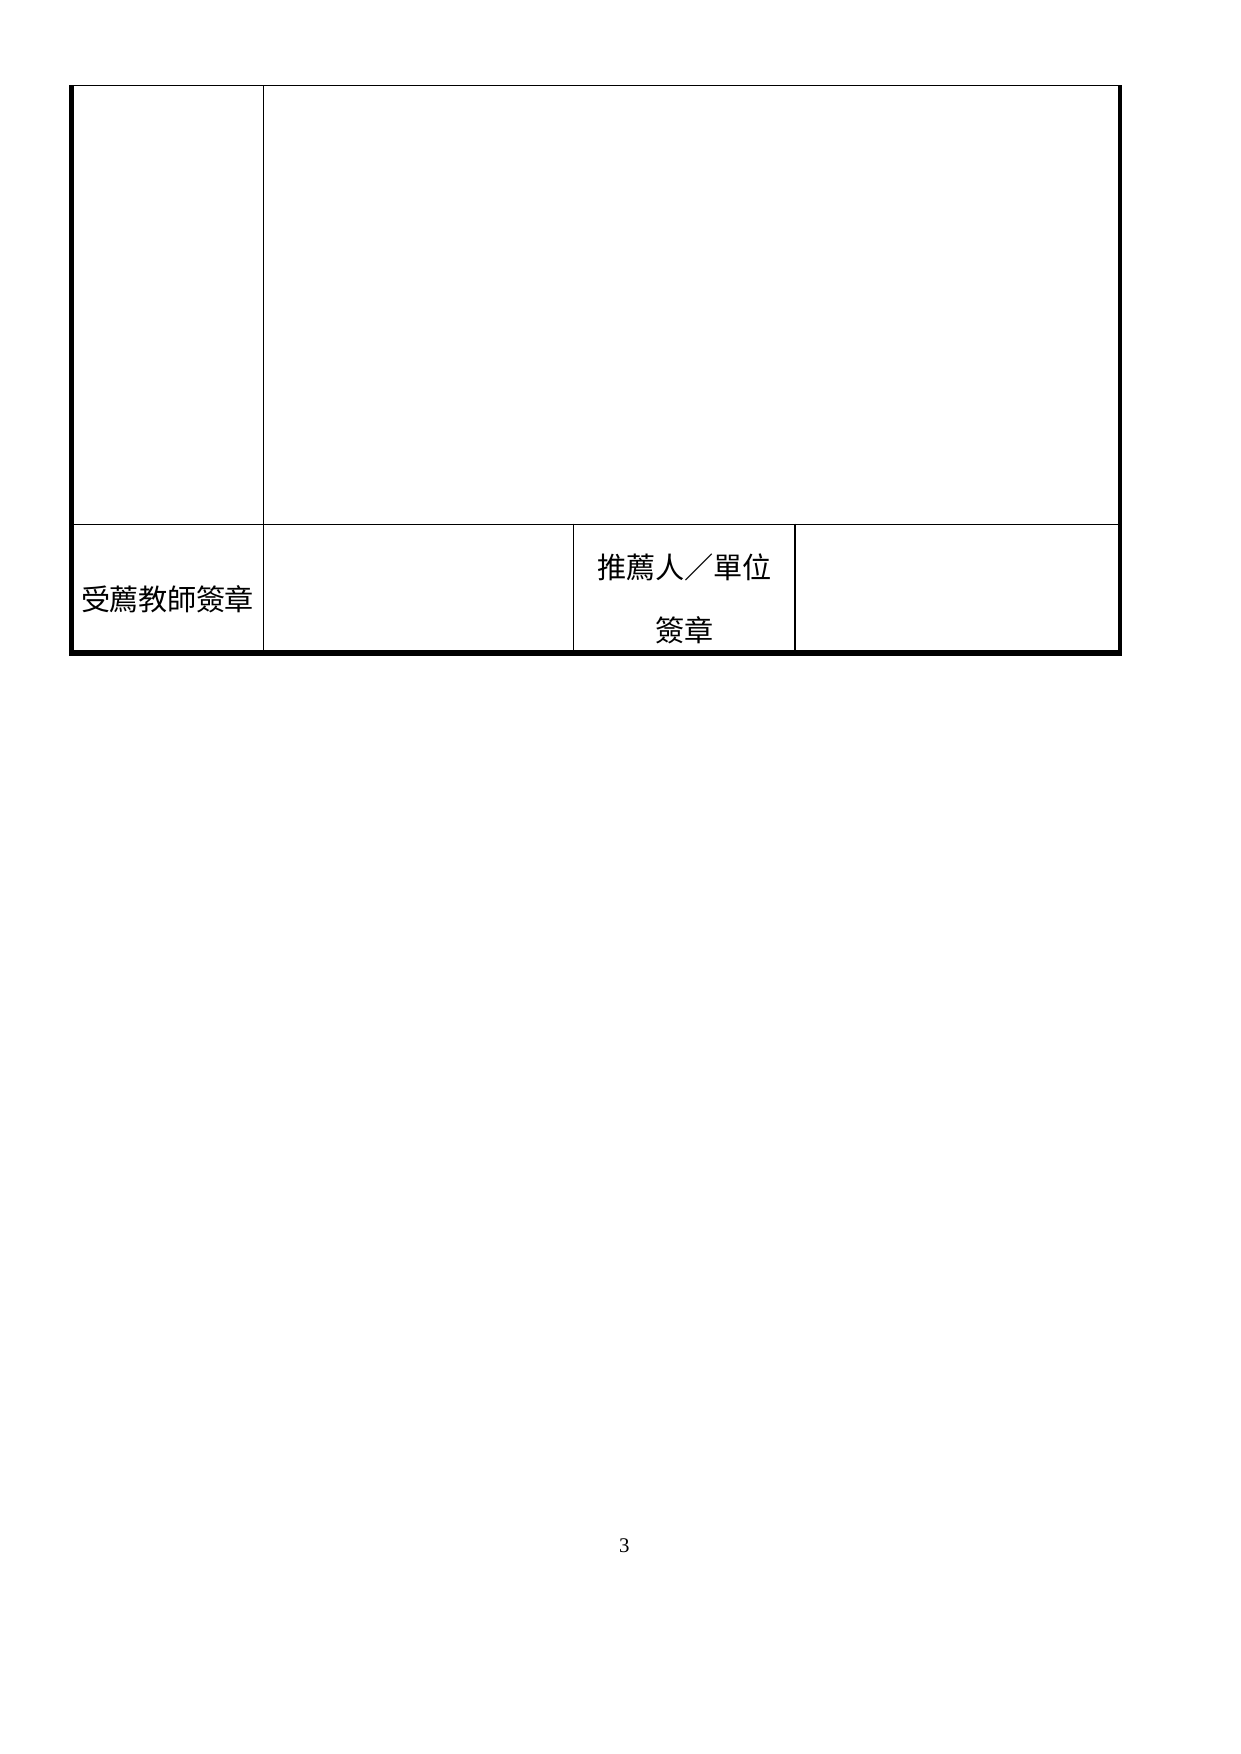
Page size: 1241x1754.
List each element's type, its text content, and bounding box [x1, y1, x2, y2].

table_cell [264, 525, 573, 649]
table_cell 受薦教師簽章 [74, 525, 263, 649]
table_cell [74, 86, 263, 523]
table_cell [796, 525, 1118, 649]
table_cell [264, 86, 1118, 523]
table_cell 推薦人／單位 簽章 [574, 525, 794, 649]
